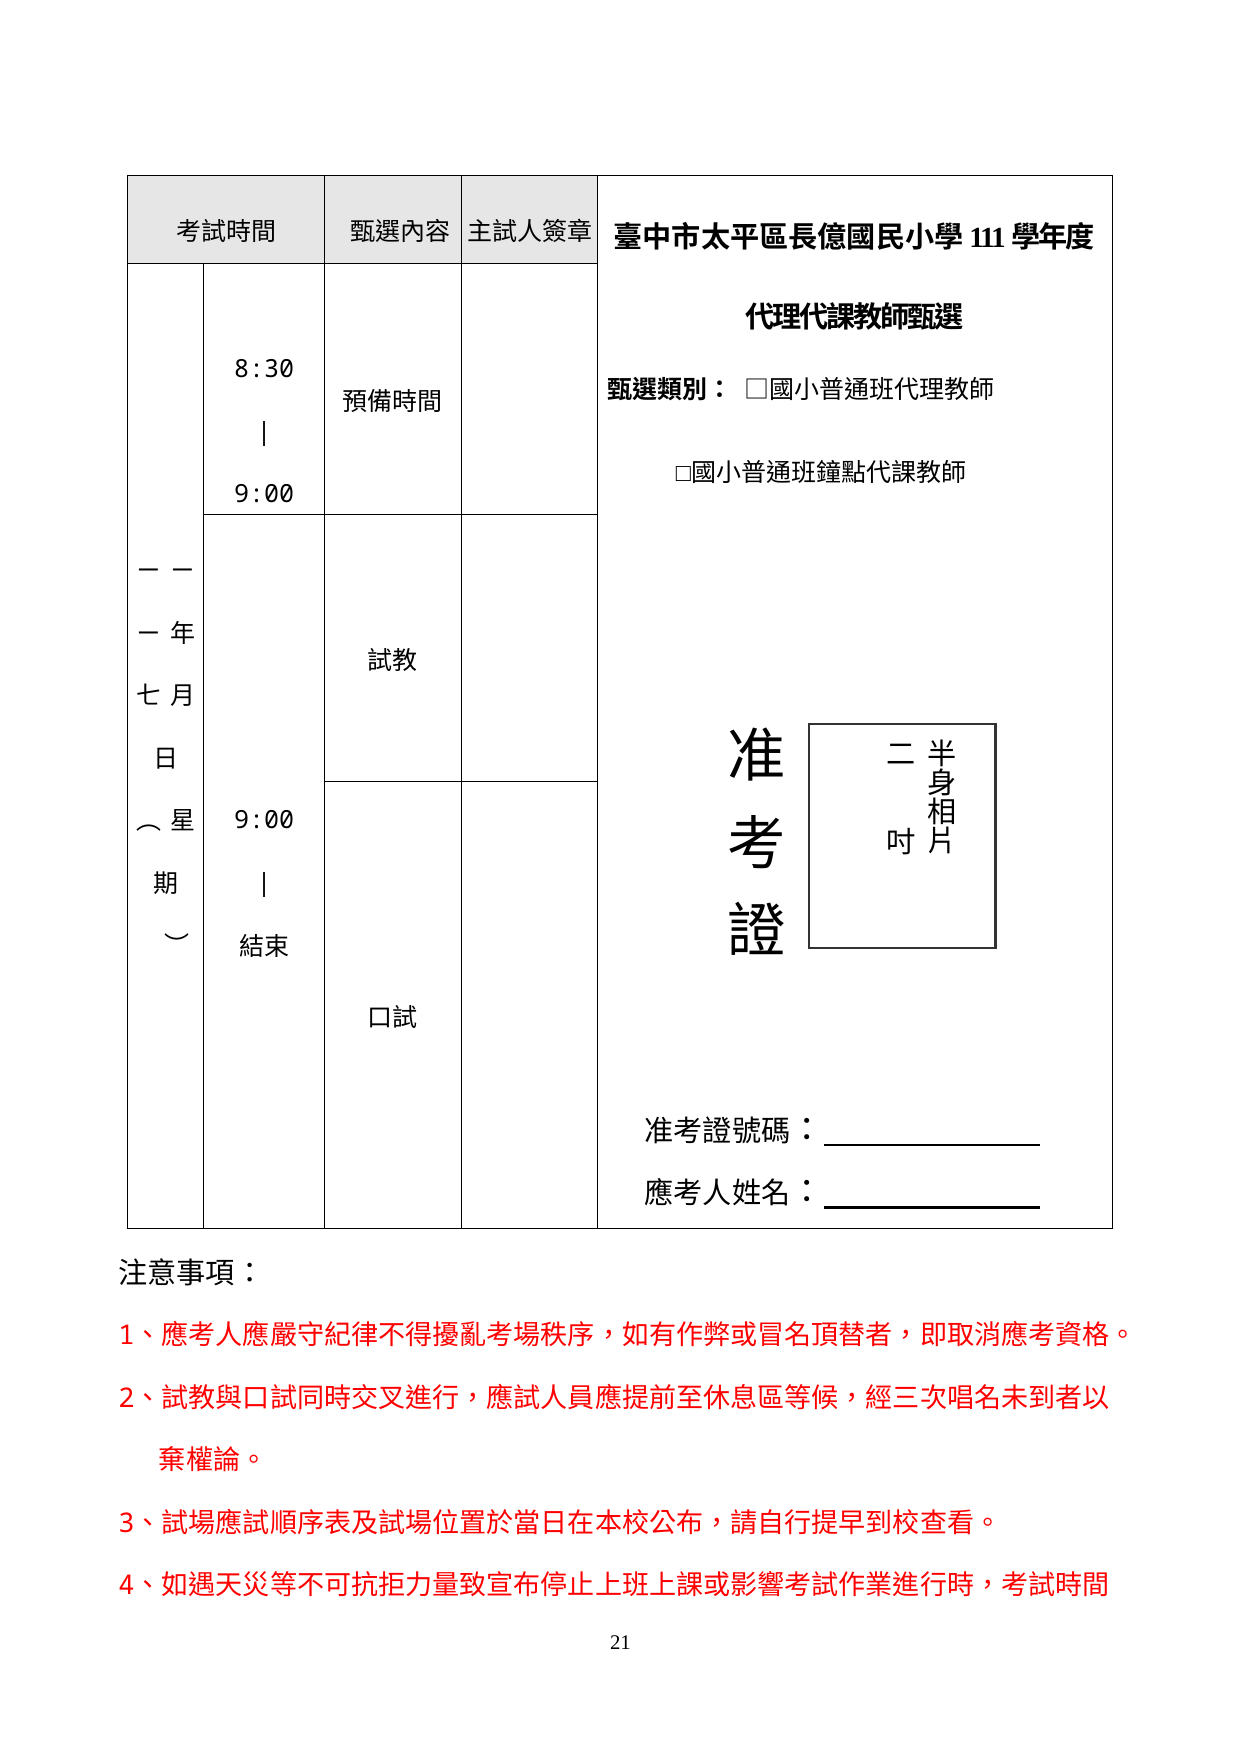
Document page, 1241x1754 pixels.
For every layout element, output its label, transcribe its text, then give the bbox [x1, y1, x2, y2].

table_cell [462, 264, 597, 514]
table_header 主試人簽章 [462, 176, 597, 263]
table_cell 試教 [325, 515, 461, 781]
table_header 甄選內容 [325, 176, 461, 263]
table_cell 預備時間 [325, 264, 461, 514]
text 2、試教與口試同時交叉進行，應試人員應提前至休息區等候，經三次唱名未到者以棄權論。 [118, 1354, 1122, 1479]
text 3、試場應試順序表及試場位置於當日在本校公布，請自行提早到校查看。 [118, 1479, 1122, 1541]
table_cell 口試 [325, 782, 461, 1228]
table_header 考試時間 [128, 176, 324, 263]
table_cell [462, 782, 597, 1228]
table_header 臺中市太平區長億國民小學111學年度 代理代課教師甄選 甄選類別： □國小普通班代理教師 □國小普通班鐘點代課教師 准考證號碼： 應考人姓名： [598, 176, 1112, 1228]
table_cell 8:30 | 9:00 [204, 264, 324, 514]
table_cell 9:00 | 結束 [204, 515, 324, 1228]
text 4、如遇天災等不可抗拒力量致宣布停止上班上課或影響考試作業進行時，考試時間 [118, 1541, 1122, 1604]
text 注意事項： [118, 1229, 1122, 1291]
table_cell [462, 515, 597, 781]
table_cell ㄧㄧㄧ年七月 日︵星期 ︶ [128, 264, 203, 1228]
text 1、應考人應嚴守紀律不得擾亂考場秩序，如有作弊或冒名頂替者，即取消應考資格。 [118, 1291, 1122, 1354]
